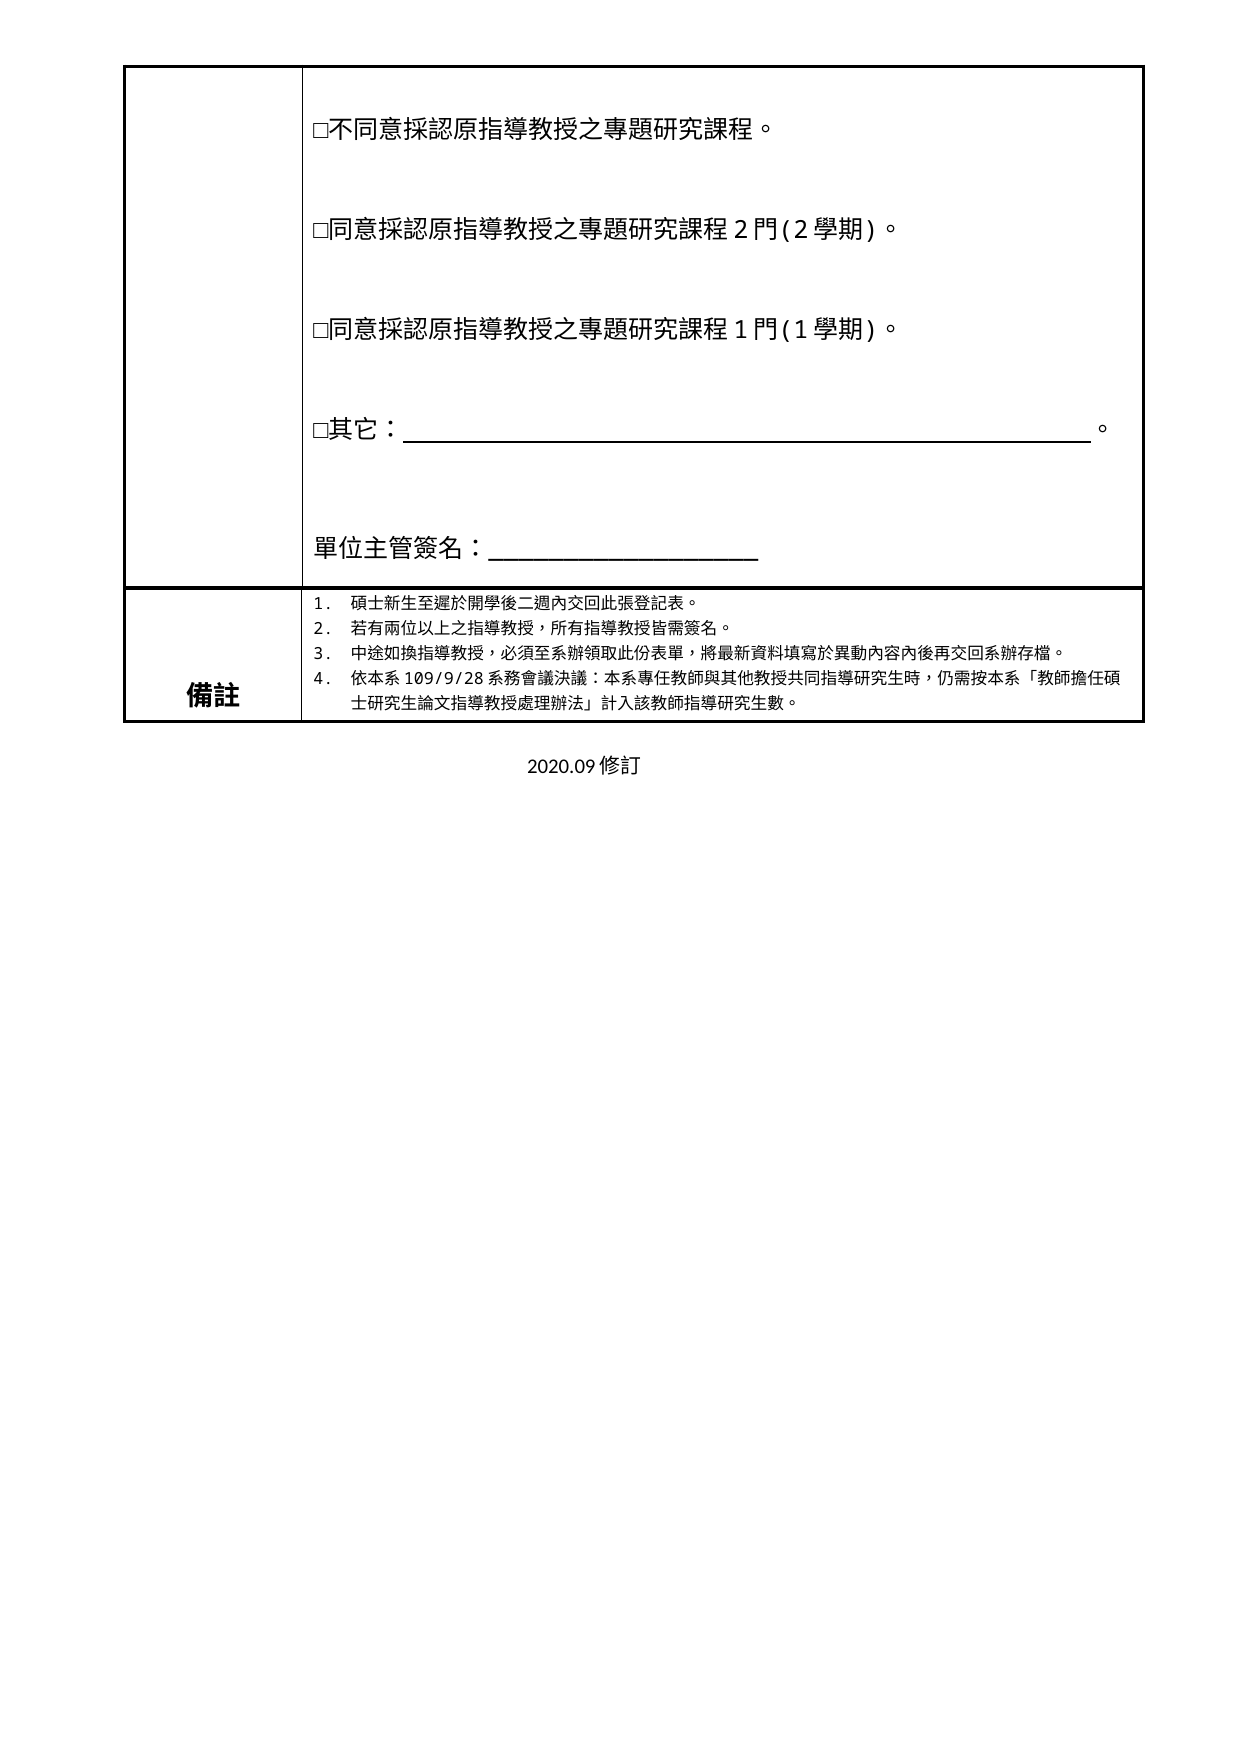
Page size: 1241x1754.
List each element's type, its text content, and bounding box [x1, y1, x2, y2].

table_cell 碩士新生至遲於開學後二週內交回此張登記表。 若有兩位以上之指導教授，所有指導教授皆需簽名。 中途如換指導教授，必須至系辦領取此份表單，將最新資料填寫於異動內容內後再交回系辦存檔。 依本系109/9/28系務會議決議：本系專任教師與其他教授共同指導研究生時，仍需按本系「教師擔任碩士研究生論文指導教授處理辦法」計入該教師指導研究生數。 [302, 590, 1142, 719]
table_cell [126, 68, 302, 586]
table_cell 備註 [126, 590, 301, 719]
text 2020.09修訂 [187, 723, 1053, 785]
table_cell □不同意採認原指導教授之專題研究課程。 □同意採認原指導教授之專題研究課程2門(2學期)。 □同意採認原指導教授之專題研究課程1門(1學期)。 □其它： 。 單位主管簽名：__________________ [303, 68, 1142, 586]
